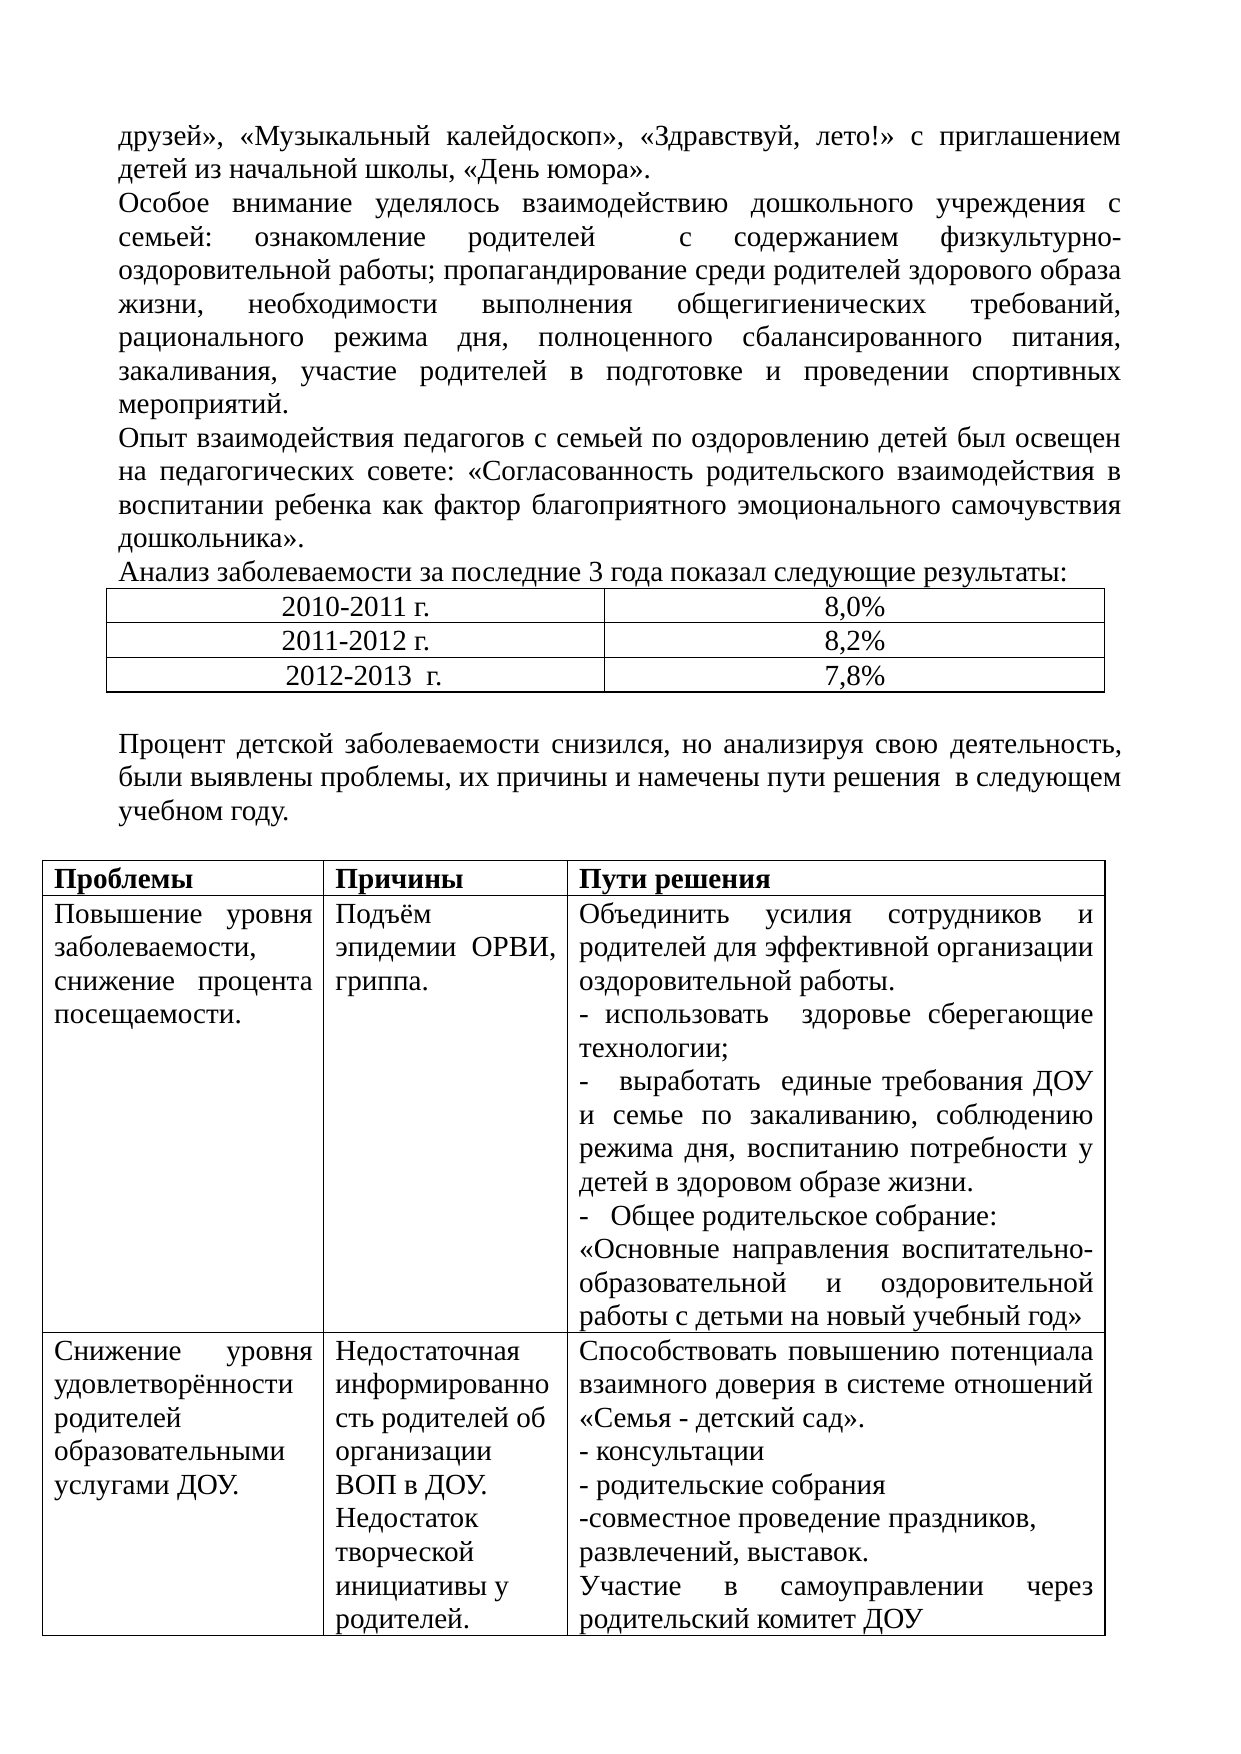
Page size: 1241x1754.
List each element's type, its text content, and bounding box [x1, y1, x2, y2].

table_cell Объединить усилия сотрудников и родителей для эффективной организации оздоровительной работы. - использовать здоровье сберегающие технологии; - выработать единые требования ДОУ и семье по закаливанию, соблюдению режима дня, воспитанию потребности у детей в здоровом образе жизни. - Общее родительское собрание: «Основные направления воспитательно-образовательной и оздоровительной работы с детьми на новый учебный год» [568, 896, 1104, 1332]
table_cell 2012-2013 г. [107, 658, 604, 691]
table_cell 2011-2012 г. [107, 623, 604, 657]
table_cell Повышение уровня заболеваемости, снижение процента посещаемости. [43, 896, 323, 1332]
text друзей», «Музыкальный калейдоскоп», «Здравствуй, лето!» с приглашением детей из начальной школы, «День юмора». [118, 118, 1122, 185]
table_cell 8,2% [605, 623, 1104, 657]
text Опыт взаимодействия педагогов с семьей по оздоровлению детей был освещен на педагогических совете: «Согласованность родительского взаимодействия в воспитании ребенка как фактор благоприятного эмоционального самочувствия дошкольника». [118, 420, 1122, 554]
table_cell 7,8% [605, 658, 1104, 691]
table_header Пути решения [568, 861, 1104, 895]
table_header Проблемы [43, 861, 323, 895]
table_header Причины [324, 861, 567, 895]
table_cell Недостаточная информированность родителей об организации ВОП в ДОУ. Недостаток творческой инициативы у родителей. [324, 1333, 567, 1635]
text Процент детской заболеваемости снизился, но анализируя свою деятельность, были выявлены проблемы, их причины и намечены пути решения в следующем учебном году. [118, 726, 1122, 827]
text Анализ заболеваемости за последние 3 года показал следующие результаты: [118, 554, 1122, 588]
text Особое внимание уделялось взаимодействию дошкольного учреждения с семьей: ознакомление родителей с содержанием физкультурно-оздоровительной работы; пропагандирование среди родителей здорового образа жизни, необходимости выполнения общегигиенических требований, рационального режима дня, полноценного сбалансированного питания, закаливания, участие родителей в подготовке и проведении спортивных мероприятий. [118, 185, 1122, 420]
table_header 2010-2011 г. [107, 589, 604, 622]
table_cell Подъём эпидемии ОРВИ, гриппа. [324, 896, 567, 1332]
table_cell Способствовать повышению потенциала взаимного доверия в системе отношений «Семья - детский сад». - консультации - родительские собрания -совместное проведение праздников, развлечений, выставок. Участие в самоуправлении через родительский комитет ДОУ [568, 1333, 1104, 1635]
table_cell Снижение уровня удовлетворённости родителей образовательными услугами ДОУ. [43, 1333, 323, 1635]
table_header 8,0% [605, 589, 1104, 622]
